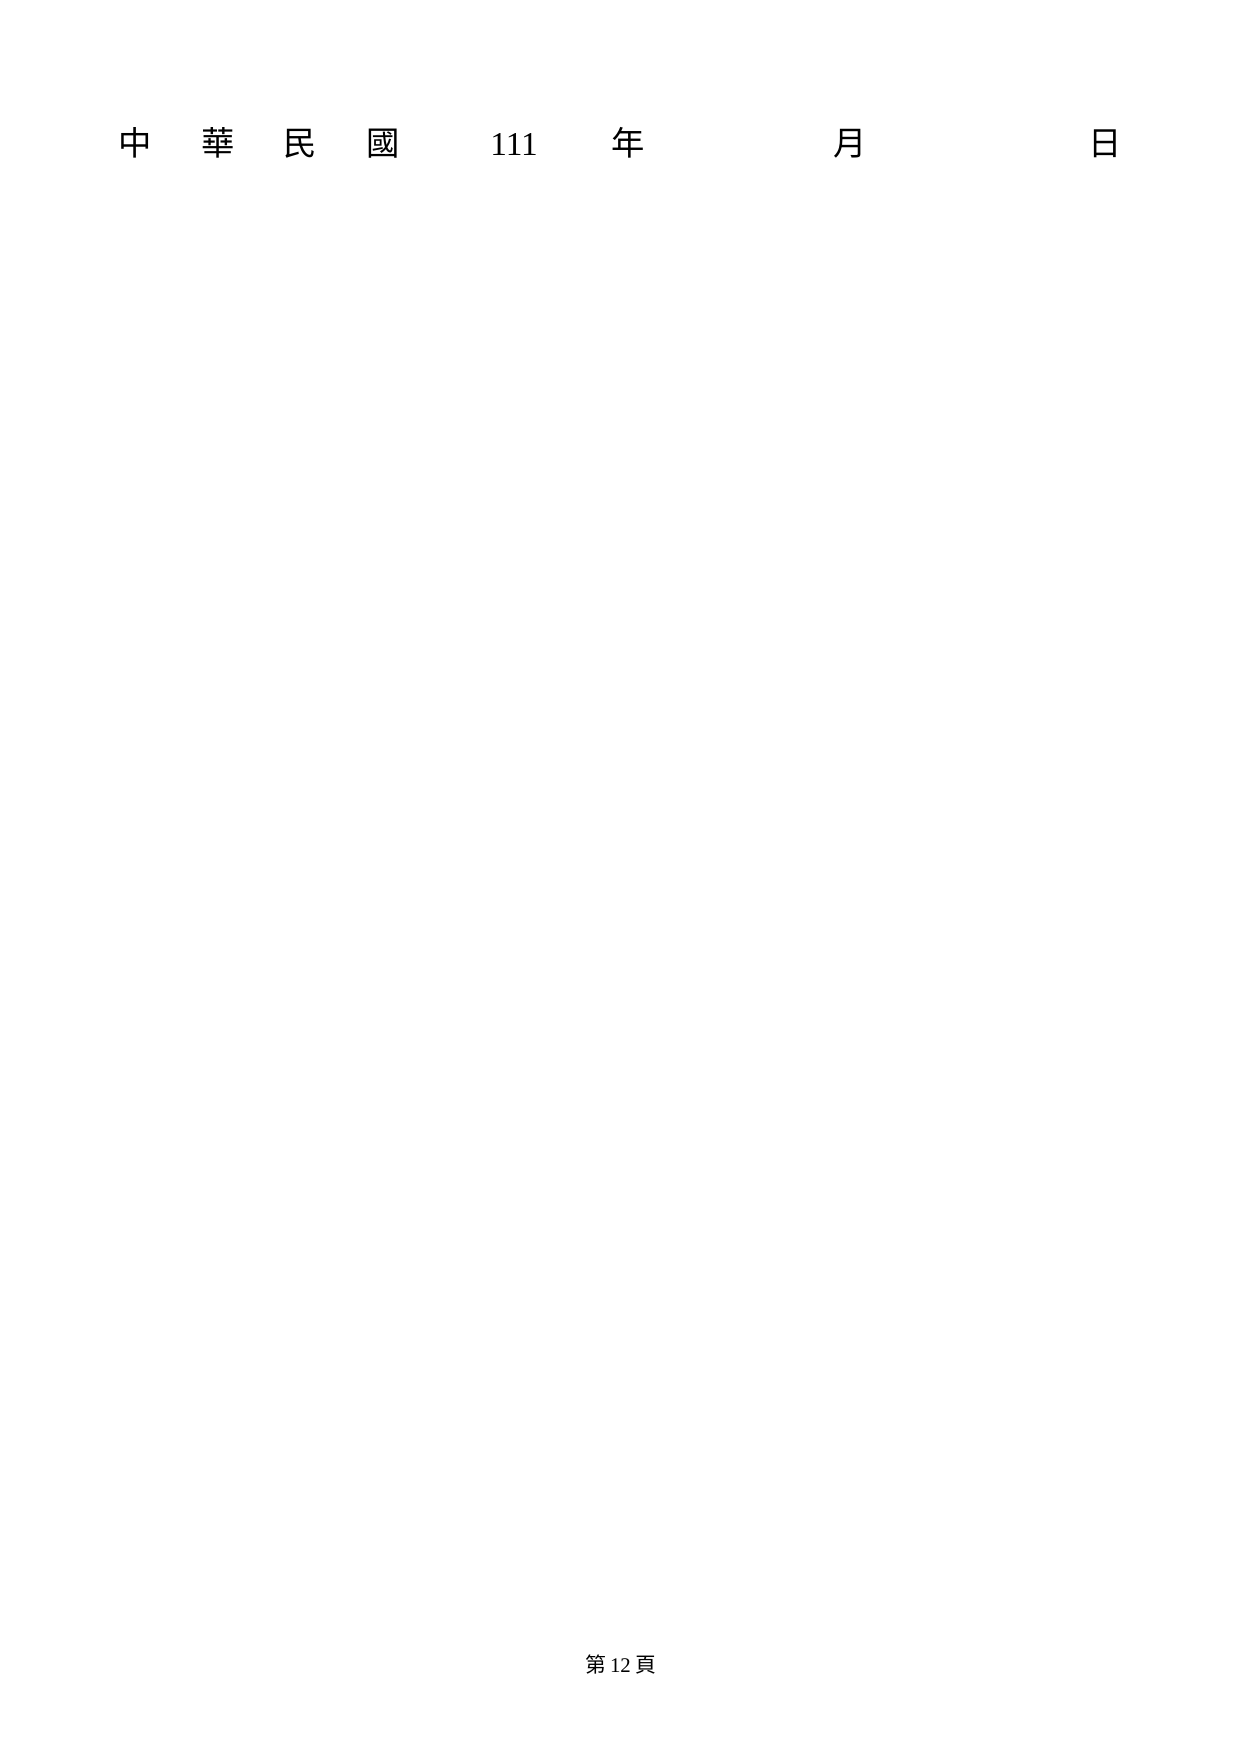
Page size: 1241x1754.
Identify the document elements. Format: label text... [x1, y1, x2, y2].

text 中 華 民 國 111 年 月 日 [118, 106, 1122, 176]
